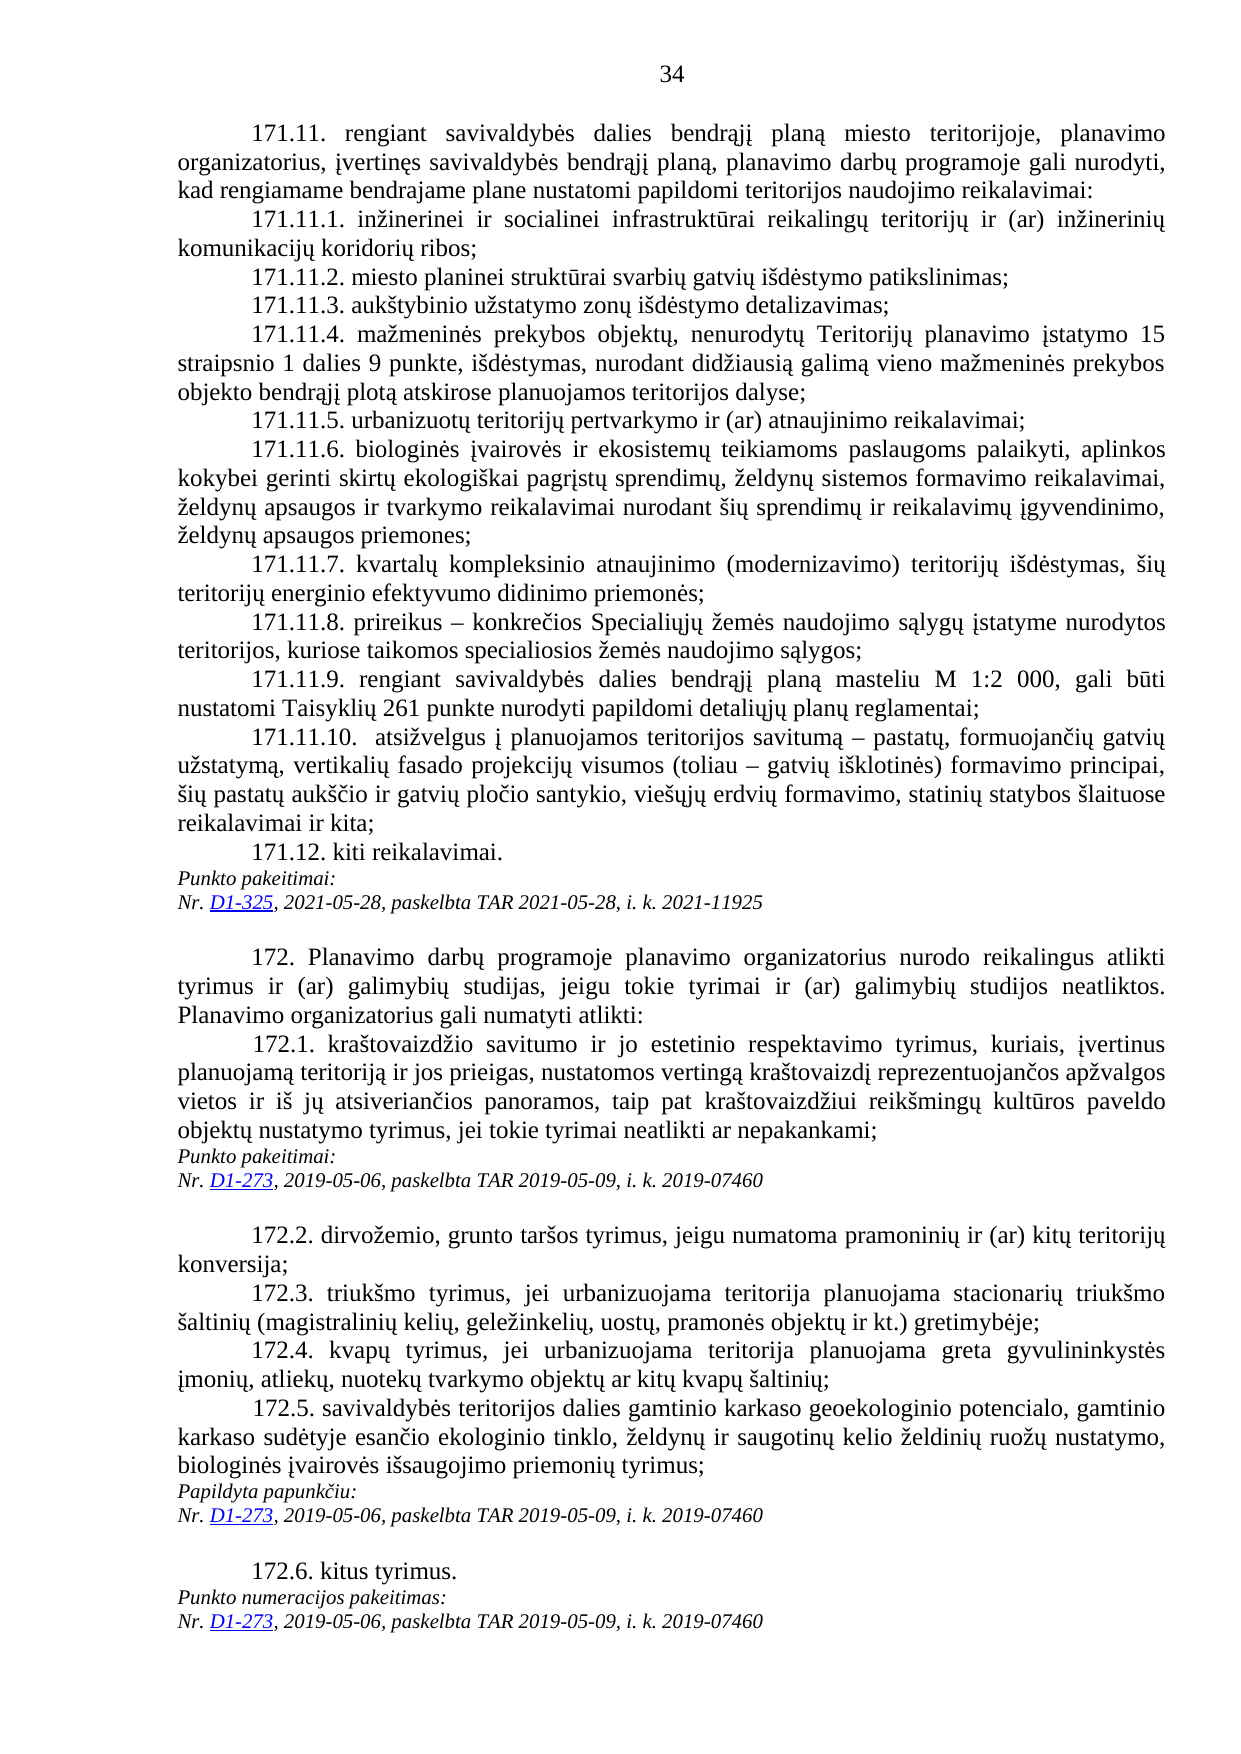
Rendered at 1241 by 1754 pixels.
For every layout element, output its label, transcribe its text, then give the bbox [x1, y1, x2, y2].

text 171.12. kiti reikalavimai. [177, 837, 1166, 866]
text 171.11.8. prireikus – konkrečios Specialiųjų žemės naudojimo sąlygų įstatyme nurodytos teritorijos, kuriose taikomos specialiosios žemės naudojimo sąlygos; [177, 607, 1166, 664]
text 172.2. dirvožemio, grunto taršos tyrimus, jeigu numatoma pramoninių ir (ar) kitų teritorijų konversija; [177, 1221, 1166, 1278]
text 171.11.6. biologinės įvairovės ir ekosistemų teikiamoms paslaugoms palaikyti, aplinkos kokybei gerinti skirtų ekologiškai pagrįstų sprendimų, želdynų sistemos formavimo reikalavimai, želdynų apsaugos ir tvarkymo reikalavimai nurodant šių sprendimų ir reikalavimų įgyvendinimo, želdynų apsaugos priemones; [177, 434, 1166, 549]
text 172.1. kraštovaizdžio savitumo ir jo estetinio respektavimo tyrimus, kuriais, įvertinus planuojamą teritoriją ir jos prieigas, nustatomos vertingą kraštovaizdį reprezentuojančos apžvalgos vietos ir iš jų atsiveriančios panoramos, taip pat kraštovaizdžiui reikšmingų kultūros paveldo objektų nustatymo tyrimus, jei tokie tyrimai neatlikti ar nepakankami; [177, 1029, 1166, 1144]
text Nr. D1-325, 2021-05-28, paskelbta TAR 2021-05-28, i. k. 2021-11925 [177, 890, 1166, 914]
text Nr. D1-273, 2019-05-06, paskelbta TAR 2019-05-09, i. k. 2019-07460 [177, 1609, 1166, 1633]
text 172.5. savivaldybės teritorijos dalies gamtinio karkaso geoekologinio potencialo, gamtinio karkaso sudėtyje esančio ekologinio tinklo, želdynų ir saugotinų kelio želdinių ruožų nustatymo, biologinės įvairovės išsaugojimo priemonių tyrimus; [177, 1393, 1166, 1479]
text 171.11.7. kvartalų kompleksinio atnaujinimo (modernizavimo) teritorijų išdėstymas, šių teritorijų energinio efektyvumo didinimo priemonės; [177, 549, 1166, 607]
text Nr. D1-273, 2019-05-06, paskelbta TAR 2019-05-09, i. k. 2019-07460 [177, 1168, 1166, 1192]
text 171.11.9. rengiant savivaldybės dalies bendrąjį planą masteliu M 1:2 000, gali būti nustatomi Taisyklių 261 punkte nurodyti papildomi detaliųjų planų reglamentai; [177, 664, 1166, 722]
text Punkto pakeitimai: [177, 1144, 1166, 1168]
text 172. Planavimo darbų programoje planavimo organizatorius nurodo reikalingus atlikti tyrimus ir (ar) galimybių studijas, jeigu tokie tyrimai ir (ar) galimybių studijos neatliktos. Planavimo organizatorius gali numatyti atlikti: [177, 942, 1166, 1029]
text 171.11.4. mažmeninės prekybos objektų, nenurodytų Teritorijų planavimo įstatymo 15 straipsnio 1 dalies 9 punkte, išdėstymas, nurodant didžiausią galimą vieno mažmeninės prekybos objekto bendrąjį plotą atskirose planuojamos teritorijos dalyse; [177, 319, 1166, 406]
text 171.11.5. urbanizuotų teritorijų pertvarkymo ir (ar) atnaujinimo reikalavimai; [177, 406, 1166, 434]
text 172.3. triukšmo tyrimus, jei urbanizuojama teritorija planuojama stacionarių triukšmo šaltinių (magistralinių kelių, geležinkelių, uostų, pramonės objektų ir kt.) gretimybėje; [177, 1278, 1166, 1336]
text Punkto pakeitimai: [177, 866, 1166, 890]
text 171.11.10. atsižvelgus į planuojamos teritorijos savitumą – pastatų, formuojančių gatvių užstatymą, vertikalių fasado projekcijų visumos (toliau – gatvių išklotinės) formavimo principai, šių pastatų aukščio ir gatvių pločio santykio, viešųjų erdvių formavimo, statinių statybos šlaituose reikalavimai ir kita; [177, 722, 1166, 837]
text Punkto numeracijos pakeitimas: [177, 1585, 1166, 1609]
text Nr. D1-273, 2019-05-06, paskelbta TAR 2019-05-09, i. k. 2019-07460 [177, 1503, 1166, 1527]
text 171.11.1. inžinerinei ir socialinei infrastruktūrai reikalingų teritorijų ir (ar) inžinerinių komunikacijų koridorių ribos; [177, 204, 1166, 262]
text 171.11. rengiant savivaldybės dalies bendrąjį planą miesto teritorijoje, planavimo organizatorius, įvertinęs savivaldybės bendrąjį planą, planavimo darbų programoje gali nurodyti, kad rengiamame bendrajame plane nustatomi papildomi teritorijos naudojimo reikalavimai: [177, 118, 1166, 204]
text 171.11.2. miesto planinei struktūrai svarbių gatvių išdėstymo patikslinimas; [177, 262, 1166, 291]
text 171.11.3. aukštybinio užstatymo zonų išdėstymo detalizavimas; [177, 291, 1166, 319]
text 172.6. kitus tyrimus. [177, 1556, 1166, 1585]
text 172.4. kvapų tyrimus, jei urbanizuojama teritorija planuojama greta gyvulininkystės įmonių, atliekų, nuotekų tvarkymo objektų ar kitų kvapų šaltinių; [177, 1336, 1166, 1393]
text Papildyta papunkčiu: [177, 1479, 1166, 1503]
